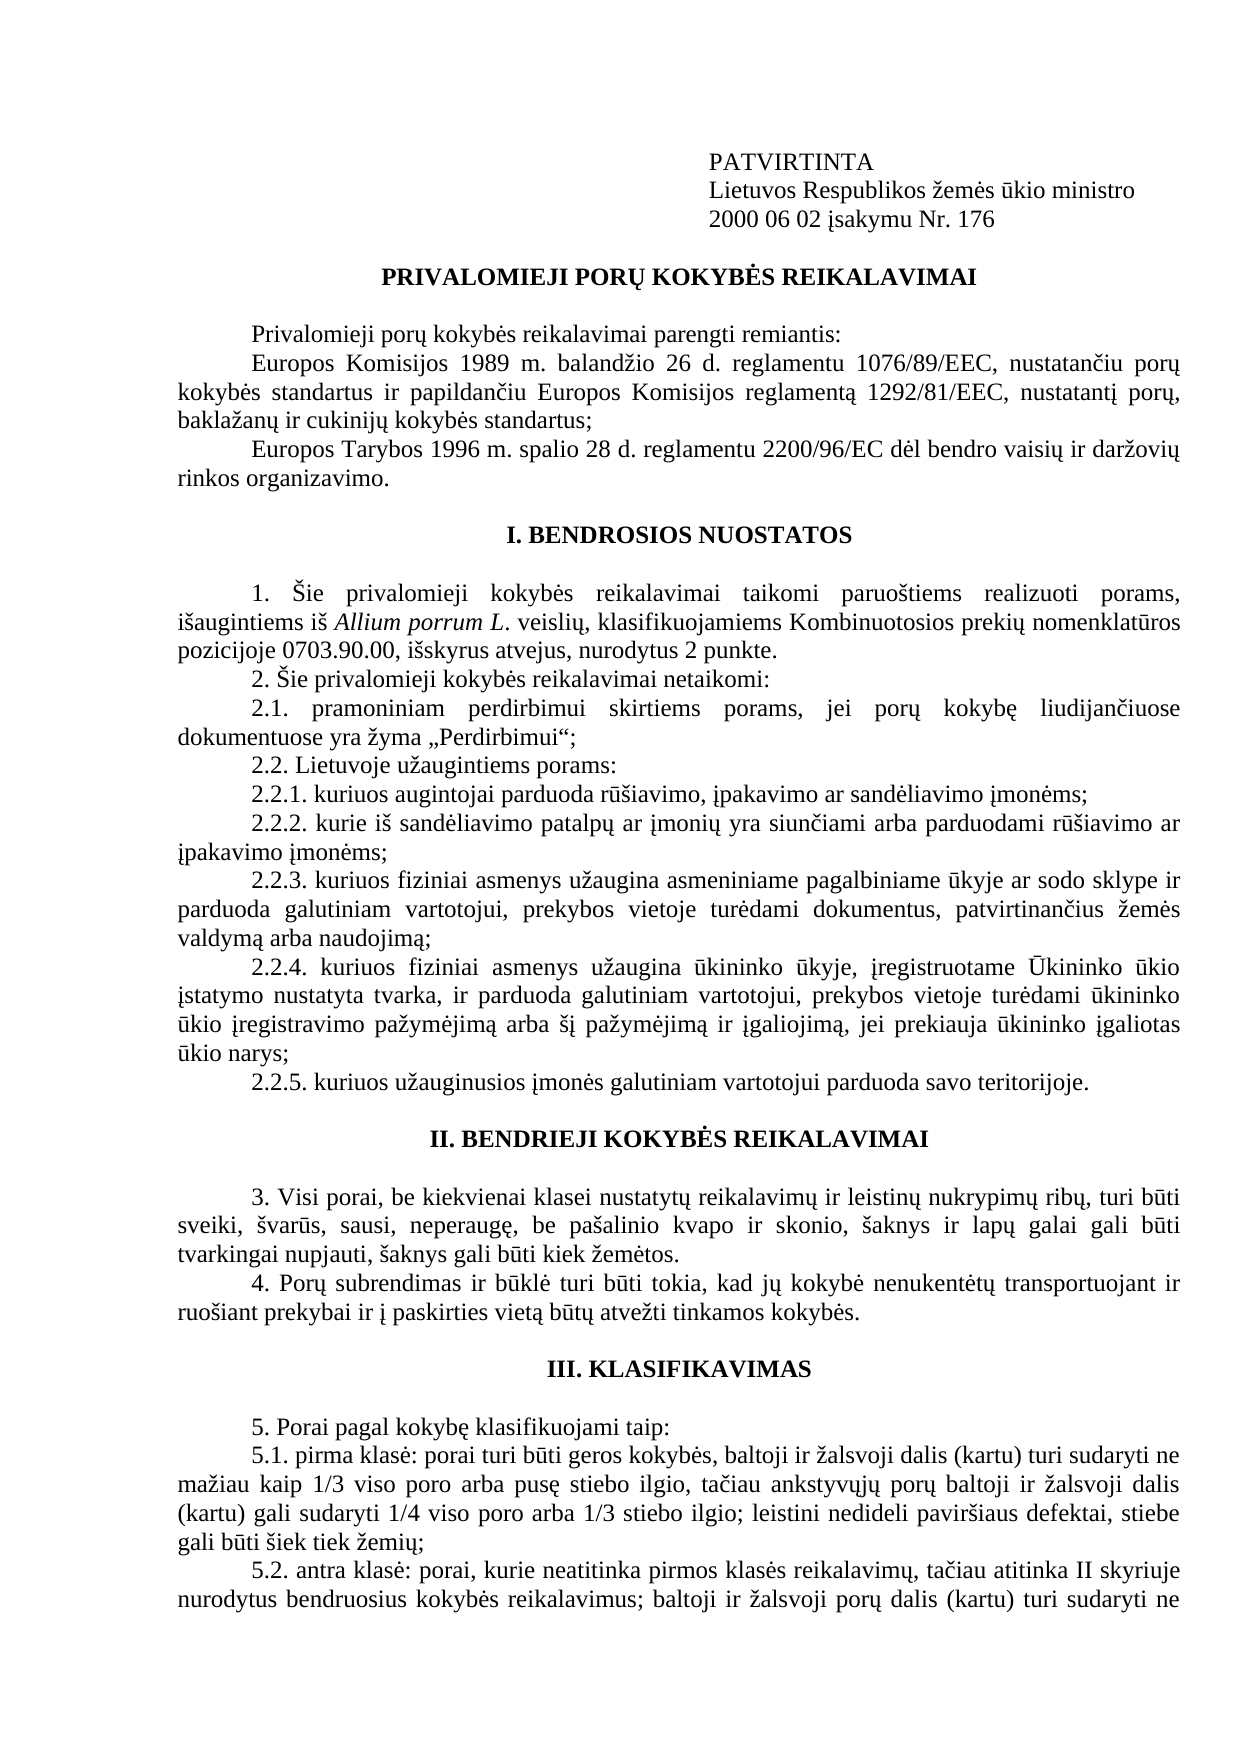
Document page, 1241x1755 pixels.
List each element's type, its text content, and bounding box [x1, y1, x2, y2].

text 2.2. Lietuvoje užaugintiems porams: [177, 751, 1181, 779]
text 1. Šie privalomieji kokybės reikalavimai taikomi paruoštiems realizuoti porams, išaugintiems iš Allium porrum L. veislių, klasifikuojamiems Kombinuotosios prekių nomenklatūros pozicijoje 0703.90.00, išskyrus atvejus, nurodytus 2 punkte. [177, 578, 1181, 664]
text I. BENDROSios NUOSTATOS [177, 521, 1181, 549]
text Lietuvos Respublikos žemės ūkio ministro [177, 176, 1181, 204]
text privalomIEJI PORų kokybės reikalavimai [177, 262, 1181, 291]
text 5.2. antra klasė: porai, kurie neatitinka pirmos klasės reikalavimų, tačiau atitinka II skyriuje nurodytus bendruosius kokybės reikalavimus; baltoji ir žalsvoji porų dalis (kartu) turi sudaryti ne [177, 1556, 1181, 1613]
text 3. Visi porai, be kiekvienai klasei nustatytų reikalavimų ir leistinų nukrypimų ribų, turi būti sveiki, švarūs, sausi, neperaugę, be pašalinio kvapo ir skonio, šaknys ir lapų galai gali būti tvarkingai nupjauti, šaknys gali būti kiek žemėtos. [177, 1182, 1181, 1268]
text 2.2.5. kuriuos užauginusios įmonės galutiniam vartotojui parduoda savo teritorijoje. [177, 1067, 1181, 1096]
text 2.2.4. kuriuos fiziniai asmenys užaugina ūkininko ūkyje, įregistruotame Ūkininko ūkio įstatymo nustatyta tvarka, ir parduoda galutiniam vartotojui, prekybos vietoje turėdami ūkininko ūkio įregistravimo pažymėjimą arba šį pažymėjimą ir įgaliojimą, jei prekiauja ūkininko įgaliotas ūkio narys; [177, 952, 1181, 1067]
text 2.2.2. kurie iš sandėliavimo patalpų ar įmonių yra siunčiami arba parduodami rūšiavimo ar įpakavimo įmonėms; [177, 808, 1181, 866]
text 5.1. pirma klasė: porai turi būti geros kokybės, baltoji ir žalsvoji dalis (kartu) turi sudaryti ne mažiau kaip 1/3 viso poro arba pusę stiebo ilgio, tačiau ankstyvųjų porų baltoji ir žalsvoji dalis (kartu) gali sudaryti 1/4 viso poro arba 1/3 stiebo ilgio; leistini nedideli paviršiaus defektai, stiebe gali būti šiek tiek žemių; [177, 1441, 1181, 1556]
text 5. Porai pagal kokybę klasifikuojami taip: [177, 1412, 1181, 1441]
text 2. Šie privalomieji kokybės reikalavimai netaikomi: [177, 664, 1181, 693]
text 2.1. pramoniniam perdirbimui skirtiems porams, jei porų kokybę liudijančiuose dokumentuose yra žyma „Perdirbimui“; [177, 693, 1181, 751]
text 2.2.1. kuriuos augintojai parduoda rūšiavimo, įpakavimo ar sandėliavimo įmonėms; [177, 779, 1181, 808]
text 2000 06 02 įsakymu Nr. 176 [177, 204, 1181, 233]
text Privalomieji porų kokybės reikalavimai parengti remiantis: [177, 319, 1181, 348]
text 2.2.3. kuriuos fiziniai asmenys užaugina asmeniniame pagalbiniame ūkyje ar sodo sklype ir parduoda galutiniam vartotojui, prekybos vietoje turėdami dokumentus, patvirtinančius žemės valdymą arba naudojimą; [177, 866, 1181, 952]
text Europos Tarybos 1996 m. spalio 28 d. reglamentu 2200/96/EC dėl bendro vaisių ir daržovių rinkos organizavimo. [177, 434, 1181, 492]
text PATVIRTINTA [177, 147, 1181, 176]
text Europos Komisijos 1989 m. balandžio 26 d. reglamentu 1076/89/EEC, nustatančiu porų kokybės standartus ir papildančiu Europos Komisijos reglamentą 1292/81/EEC, nustatantį porų, baklažanų ir cukinijų kokybės standartus; [177, 348, 1181, 434]
text 4. Porų subrendimas ir būklė turi būti tokia, kad jų kokybė nenukentėtų transportuojant ir ruošiant prekybai ir į paskirties vietą būtų atvežti tinkamos kokybės. [177, 1268, 1181, 1326]
text III. KLASIFIKAVIMAS [177, 1354, 1181, 1383]
text II. BENDRIEJI KOKYBĖS REIKALAVIMAI [177, 1124, 1181, 1153]
